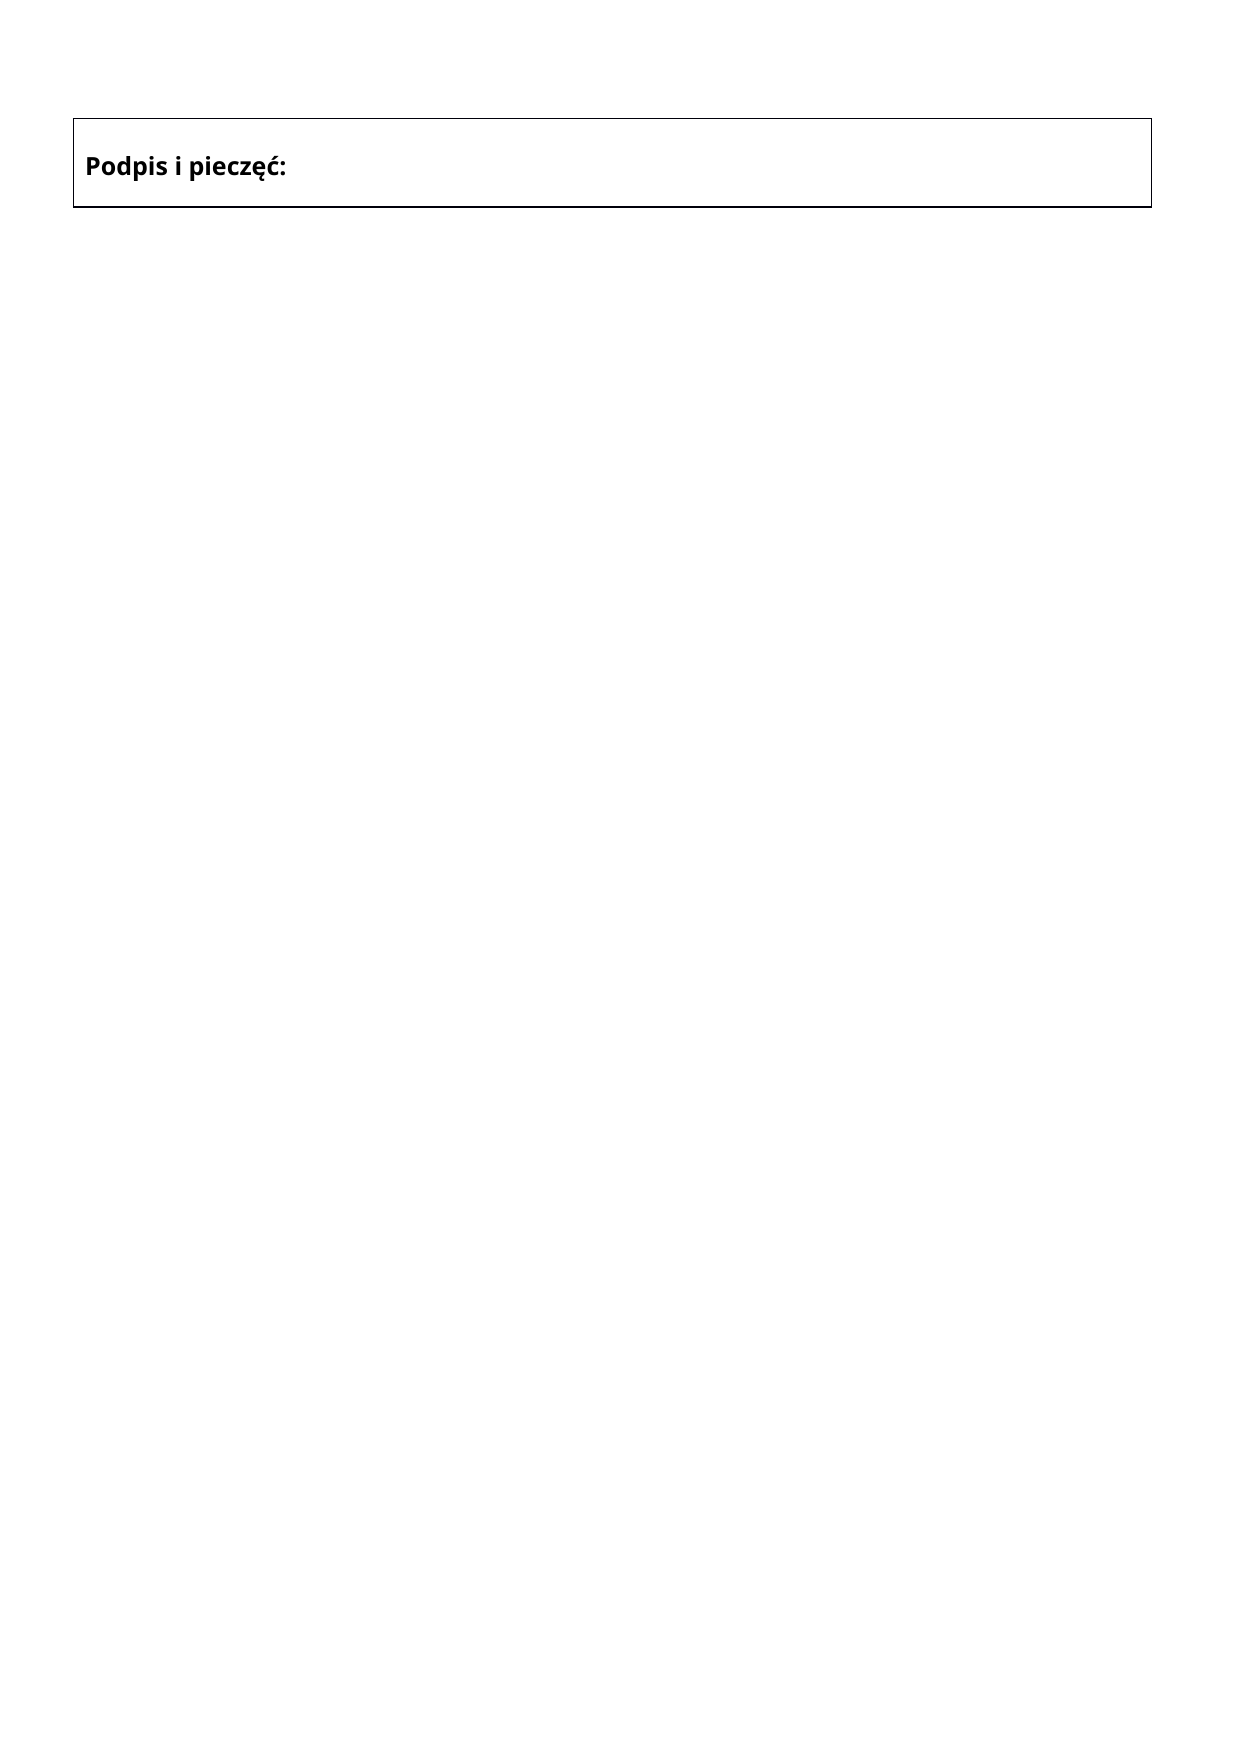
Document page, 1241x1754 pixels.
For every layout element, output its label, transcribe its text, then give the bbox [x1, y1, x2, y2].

table_cell Podpis i pieczęć: [74, 119, 1151, 206]
